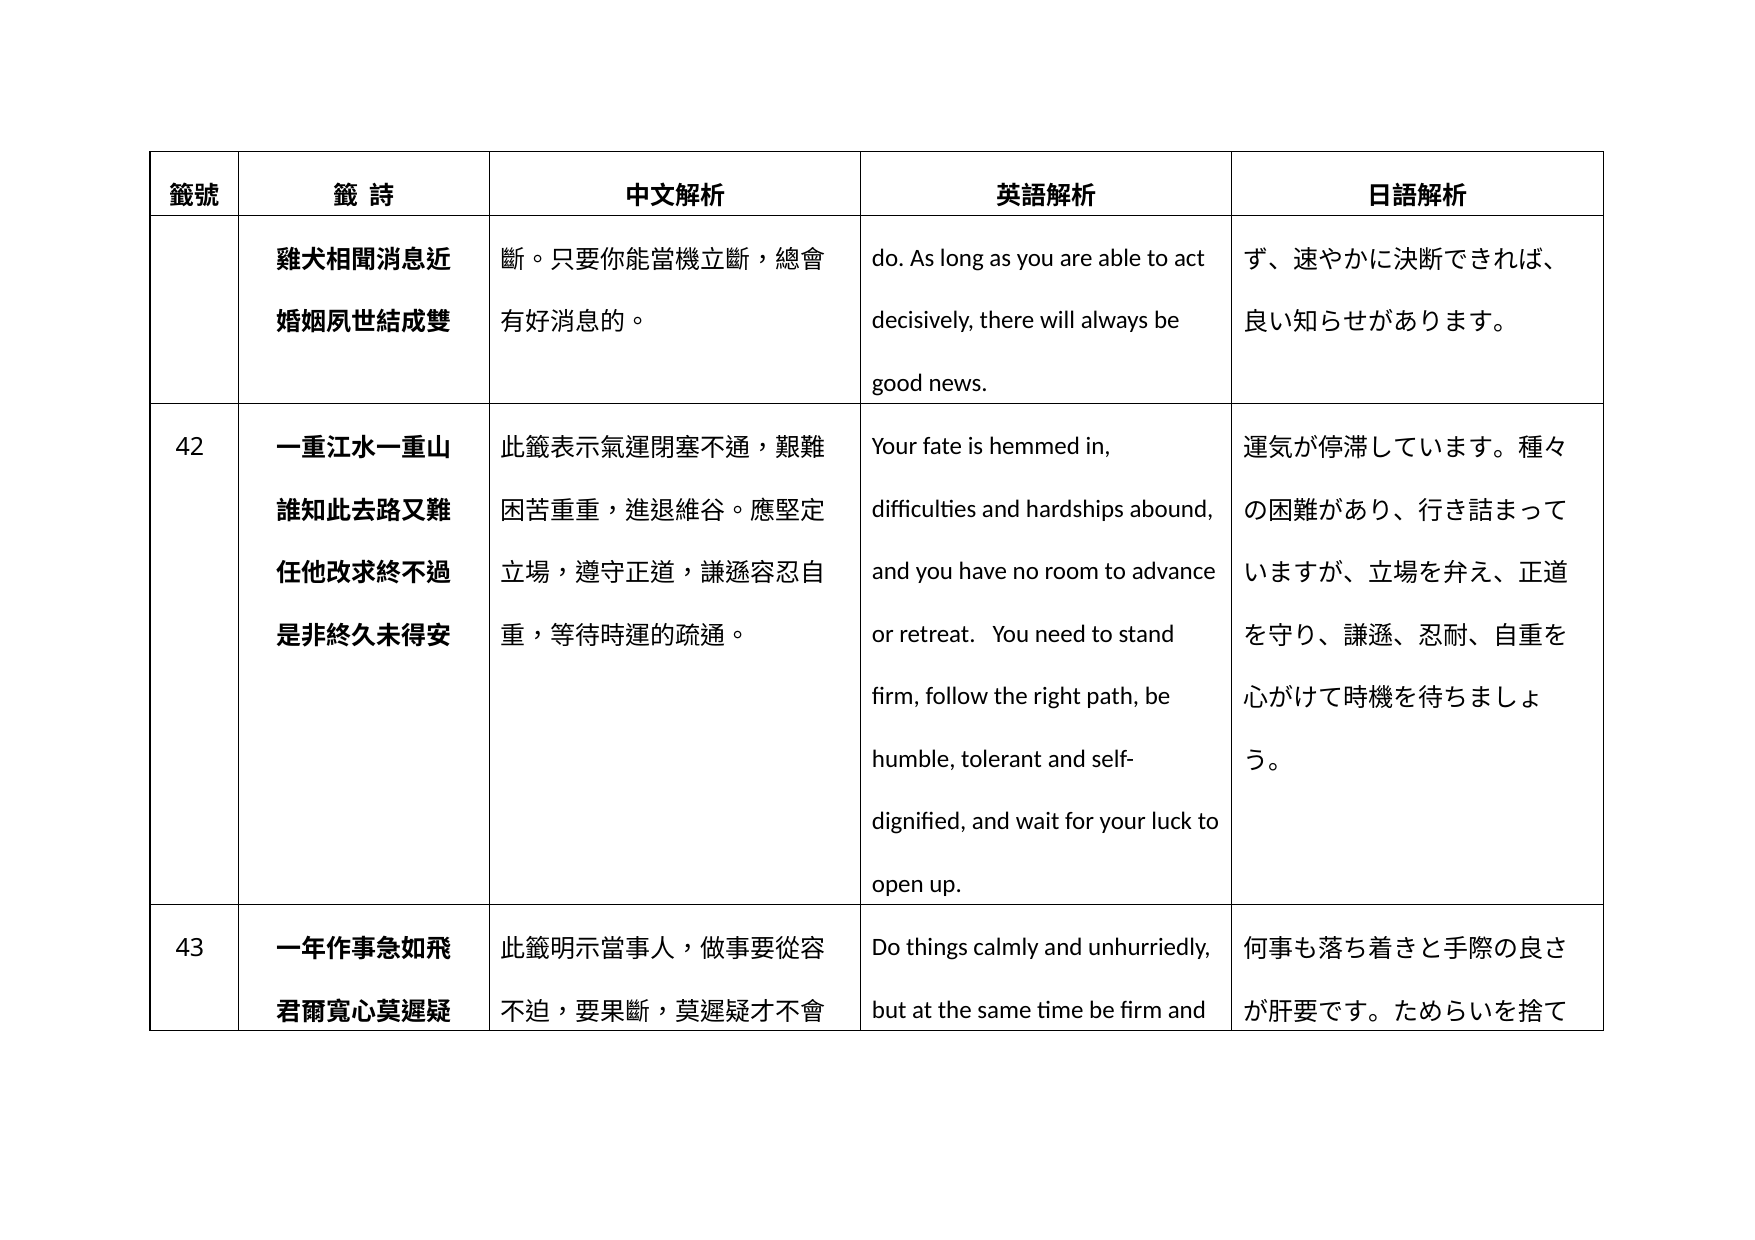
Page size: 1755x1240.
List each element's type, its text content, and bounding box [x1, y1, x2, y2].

table_cell [151, 404, 238, 904]
table_cell 一年作事急如飛 君爾寬心莫遲疑 [239, 905, 489, 1030]
table_cell [151, 905, 238, 1030]
table_header 英語解析 [861, 152, 1231, 214]
table_cell do. As long as you are able to act decisively, there will always be good news. [861, 216, 1231, 403]
table_cell 此籤表示氣運閉塞不通，艱難困苦重重，進退維谷。應堅定立場，遵守正道，謙遜容忍自重，等待時運的疏通。 [490, 404, 860, 904]
table_cell 斷。只要你能當機立斷，總會有好消息的。 [490, 216, 860, 403]
table_cell [151, 216, 238, 403]
table_header 中文解析 [490, 152, 860, 214]
table_cell Do things calmly and unhurriedly, but at the same time be firm and [861, 905, 1231, 1030]
table_cell 此籤明示當事人，做事要從容不迫，要果斷，莫遲疑才不會 [490, 905, 860, 1030]
table_cell ず、速やかに決断できれば、良い知らせがあります。 [1232, 216, 1603, 403]
table_cell Your fate is hemmed in, difficulties and hardships abound, and you have no room to advance or retreat. You need to stand firm, follow the right path, be humble, tolerant and self-dignified, and wait for your luck to open up. [861, 404, 1231, 904]
table_cell 一重江水一重山 誰知此去路又難 任他改求終不過 是非終久未得安 [239, 404, 489, 904]
table_header 日語解析 [1232, 152, 1603, 214]
table_header 籤號 [151, 152, 238, 214]
table_header 籤 詩 [239, 152, 489, 214]
table_cell 雞犬相聞消息近 婚姻夙世結成雙 [239, 216, 489, 403]
table_cell 何事も落ち着きと手際の良さが肝要です。ためらいを捨て [1232, 905, 1603, 1030]
table_cell 運気が停滞しています。種々の困難があり、行き詰まっていますが、立場を弁え、正道を守り、謙遜、忍耐、自重を心がけて時機を待ちましょう。 [1232, 404, 1603, 904]
